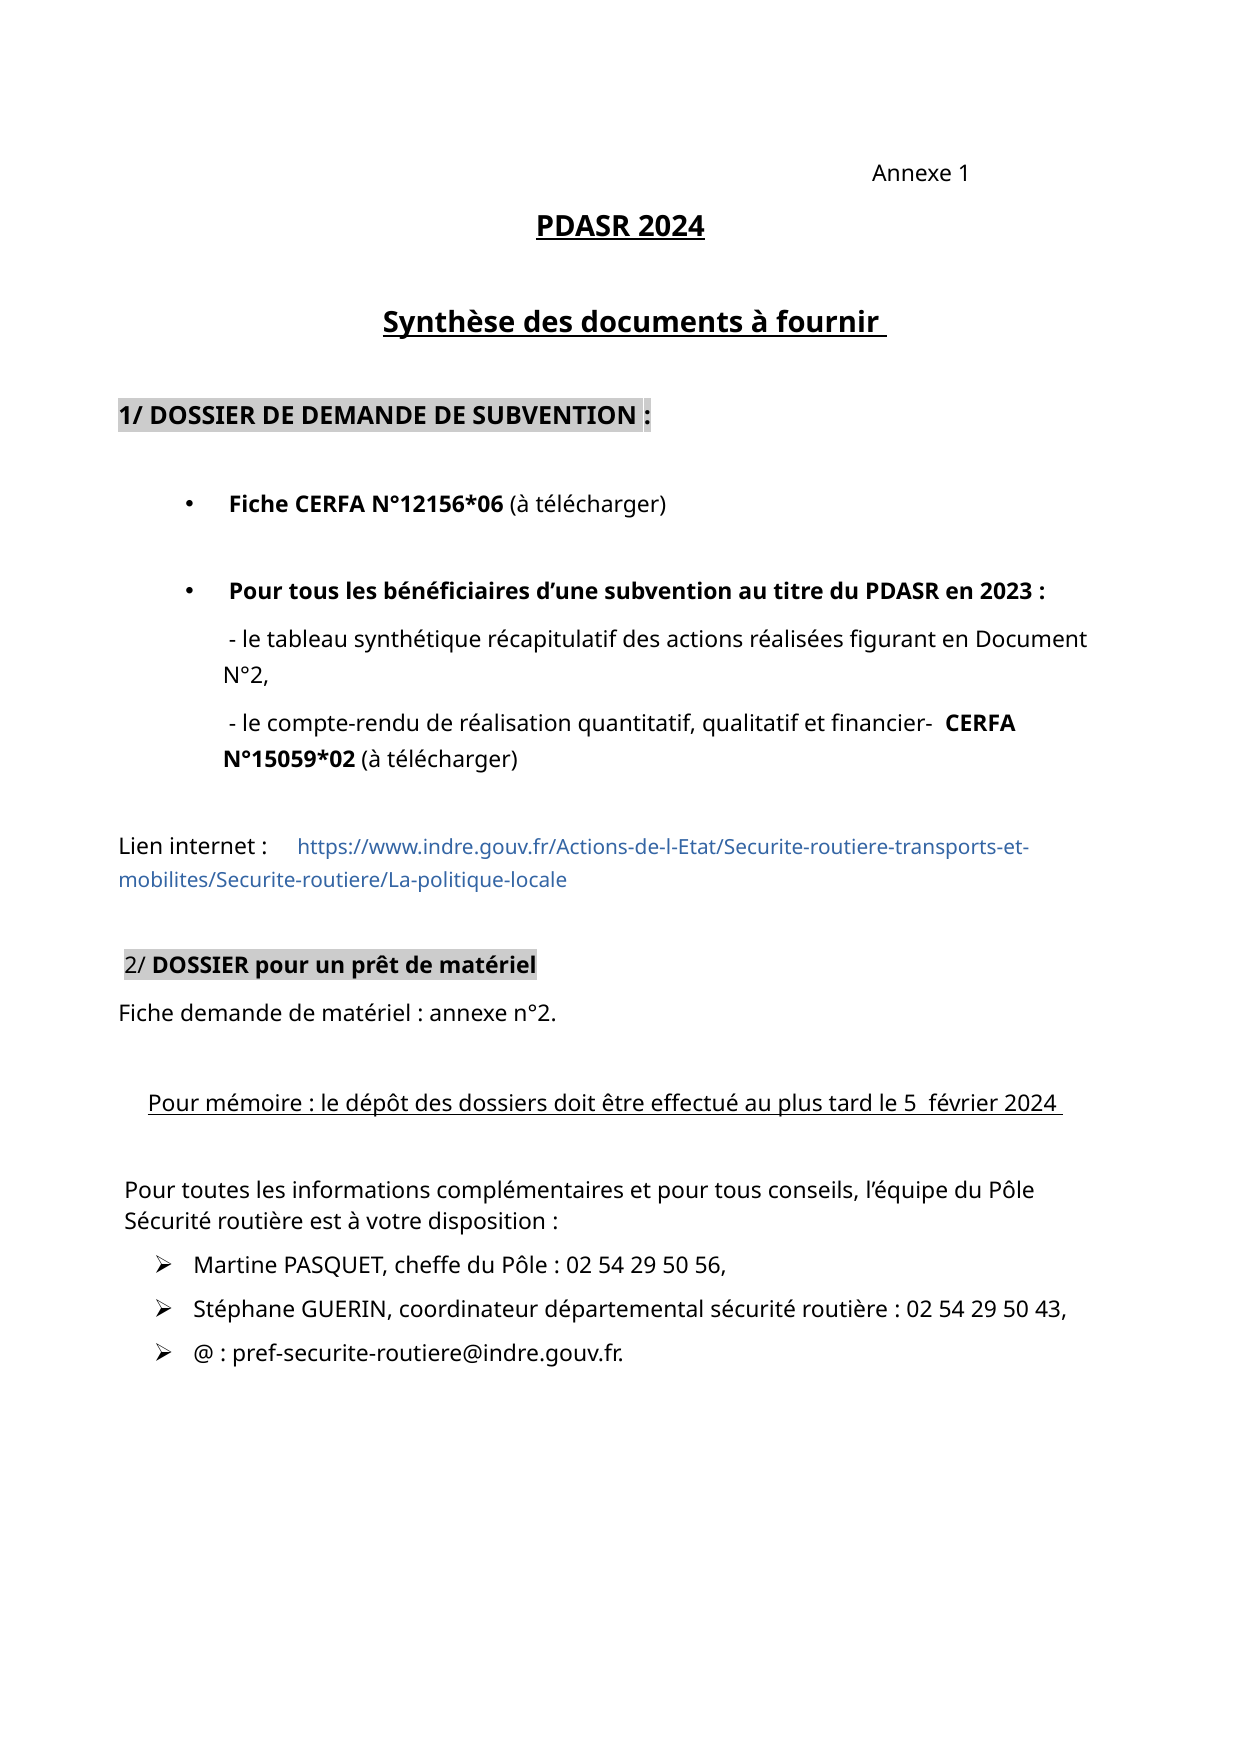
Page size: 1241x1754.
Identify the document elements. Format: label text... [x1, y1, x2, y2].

text Pour mémoire : le dépôt des dossiers doit être effectué au plus tard le 5 février 2024 [148, 1087, 1122, 1118]
list Stéphane GUERIN, coordinateur départemental sécurité routière : 02 54 29 50 43, [124, 1293, 1122, 1324]
list Fiche CERFA N°12156*06 (à télécharger) [185, 488, 1122, 519]
list Martine PASQUET, cheffe du Pôle : 02 54 29 50 56, [124, 1249, 1122, 1280]
text Fiche demande de matériel : annexe n°2. [118, 997, 1122, 1029]
text Lien internet : https://www.indre.gouv.fr/Actions-de-l-Etat/Securite-routiere-transports-et-mobilites/Securite-routiere/La-politique-locale [118, 830, 1122, 894]
text Synthèse des documents à fournir [148, 301, 1122, 341]
text 1/ DOSSIER DE DEMANDE DE SUBVENTION : [118, 398, 1122, 432]
text Pour toutes les informations complémentaires et pour tous conseils, l’équipe du Pôle Sécurité routière est à votre disposition : [124, 1174, 1122, 1236]
list @ : pref-securite-routiere@indre.gouv.fr. [124, 1336, 1122, 1368]
list - le compte-rendu de réalisation quantitatif, qualitatif et financier- CERFA N°15059*02 (à télécharger) [185, 707, 1122, 774]
list Pour tous les bénéficiaires d’une subvention au titre du PDASR en 2023 : [185, 574, 1122, 606]
text Annexe 1 [721, 156, 1122, 188]
list - le tableau synthétique récapitulatif des actions réalisées figurant en Document N°2, [185, 623, 1122, 690]
text PDASR 2024 [118, 205, 1122, 244]
text 2/ DOSSIER pour un prêt de matériel [118, 949, 1122, 980]
